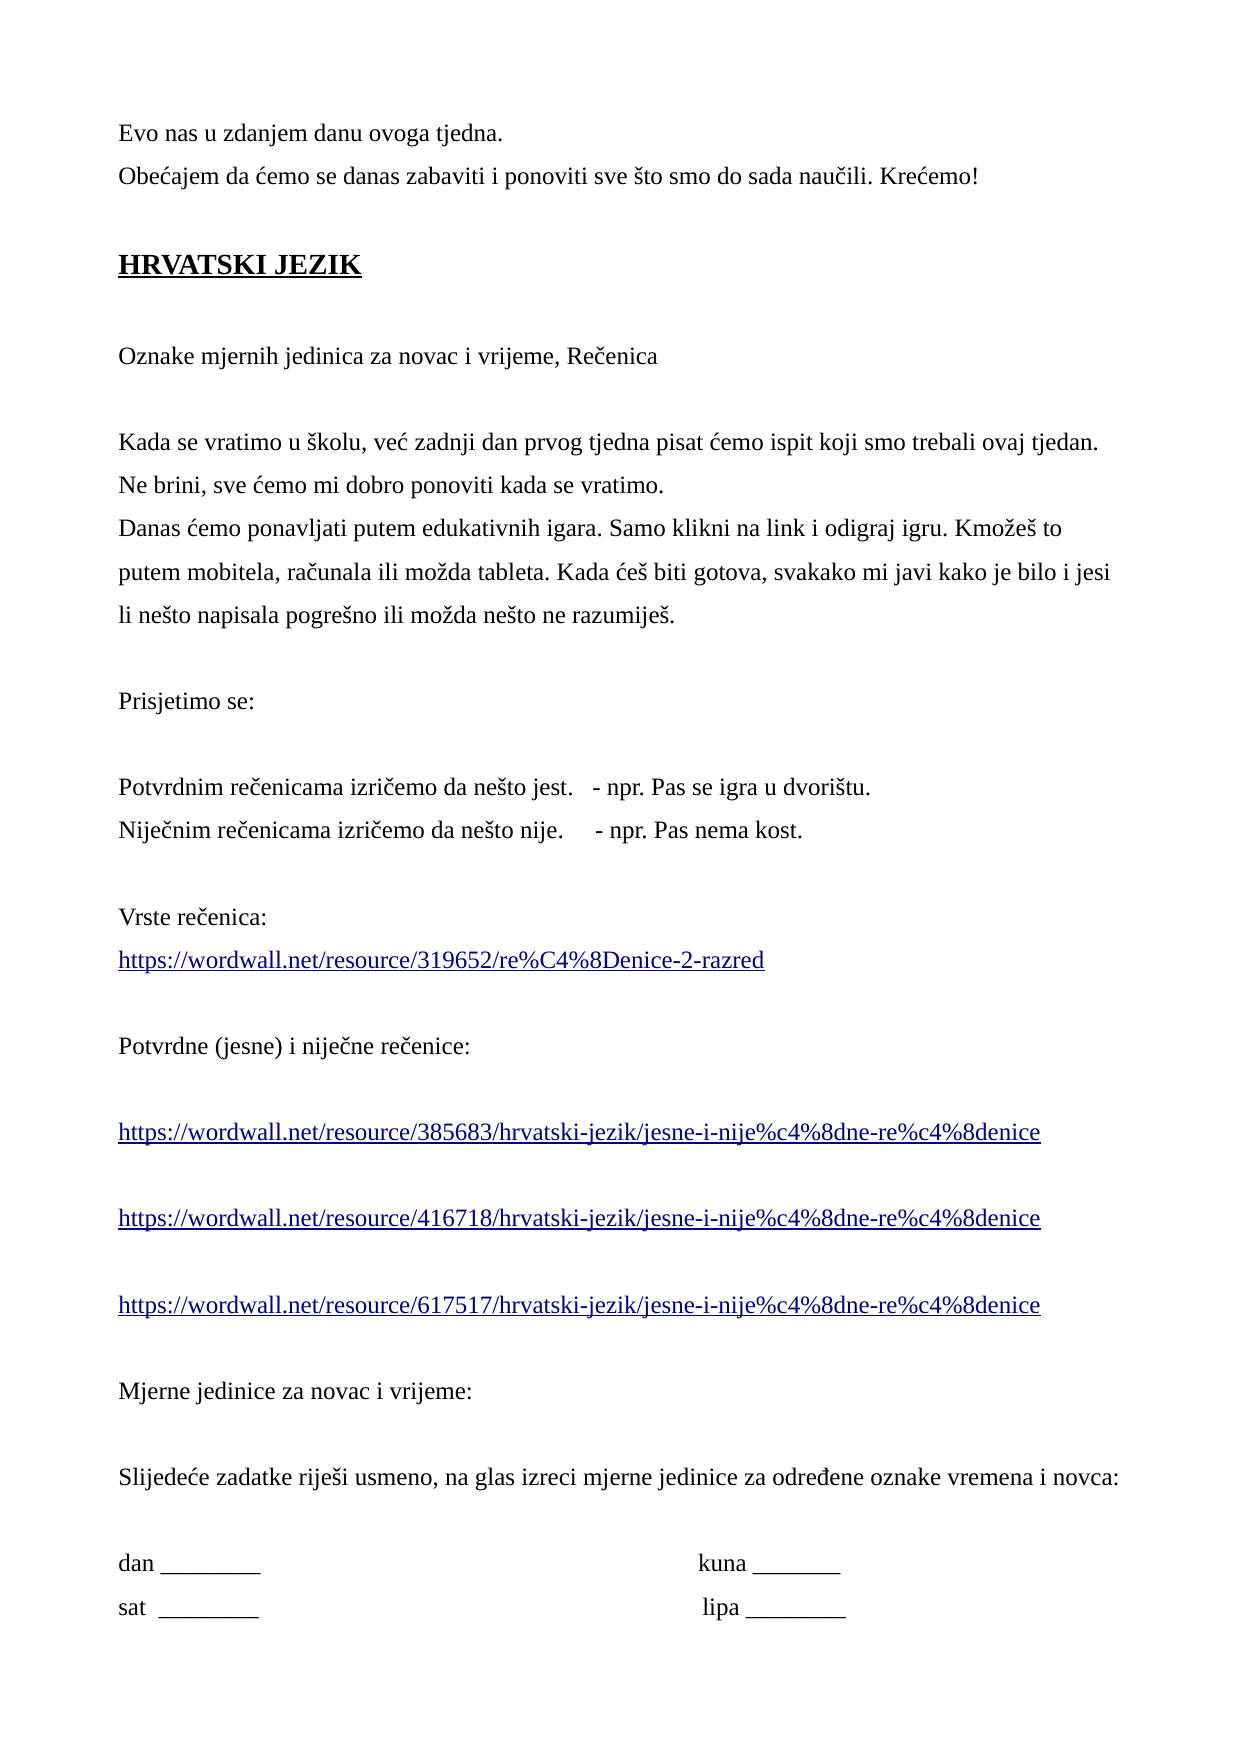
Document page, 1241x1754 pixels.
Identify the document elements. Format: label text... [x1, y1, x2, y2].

text Potvrdnim rečenicama izričemo da nešto jest. - npr. Pas se igra u dvorištu. [118, 772, 1122, 801]
text Obećajem da ćemo se danas zabaviti i ponoviti sve što smo do sada naučili. Krećemo! [118, 161, 1122, 233]
text Vrste rečenica: [118, 902, 1122, 930]
text Evo nas u zdanjem danu ovoga tjedna. [118, 118, 1122, 147]
text Slijedeće zadatke riješi usmeno, na glas izreci mjerne jedinice za određene oznake vremena i novca: [118, 1462, 1122, 1491]
text https://wordwall.net/resource/319652/re%C4%8Denice-2-razred [118, 945, 1122, 973]
text sat ________ lipa ________ [118, 1592, 1122, 1620]
text https://wordwall.net/resource/385683/hrvatski-jezik/jesne-i-nije%c4%8dne-re%c4%8denice [118, 1117, 1122, 1146]
text Kada se vratimo u školu, već zadnji dan prvog tjedna pisat ćemo ispit koji smo trebali ovaj tjedan. Ne brini, sve ćemo mi dobro ponoviti kada se vratimo. Danas ćemo ponavljati putem edukativnih igara. Samo klikni na link i odigraj igru. Kmožeš to putem mobitela, računala ili možda tableta. Kada ćeš biti gotova, svakako mi javi kako je bilo i jesi li nešto napisala pogrešno ili možda nešto ne razumiješ. [118, 427, 1122, 628]
text HRVATSKI JEZIK [118, 247, 1122, 281]
text Mjerne jedinice za novac i vrijeme: [118, 1376, 1122, 1405]
text dan ________ kuna _______ [118, 1548, 1122, 1577]
text https://wordwall.net/resource/416718/hrvatski-jezik/jesne-i-nije%c4%8dne-re%c4%8denice [118, 1203, 1122, 1232]
text https://wordwall.net/resource/617517/hrvatski-jezik/jesne-i-nije%c4%8dne-re%c4%8denice [118, 1290, 1122, 1318]
text Oznake mjernih jedinica za novac i vrijeme, Rečenica [118, 341, 1122, 370]
text Potvrdne (jesne) i niječne rečenice: [118, 1031, 1122, 1060]
text Prisjetimo se: [118, 686, 1122, 715]
text Niječnim rečenicama izričemo da nešto nije. - npr. Pas nema kost. [118, 815, 1122, 844]
